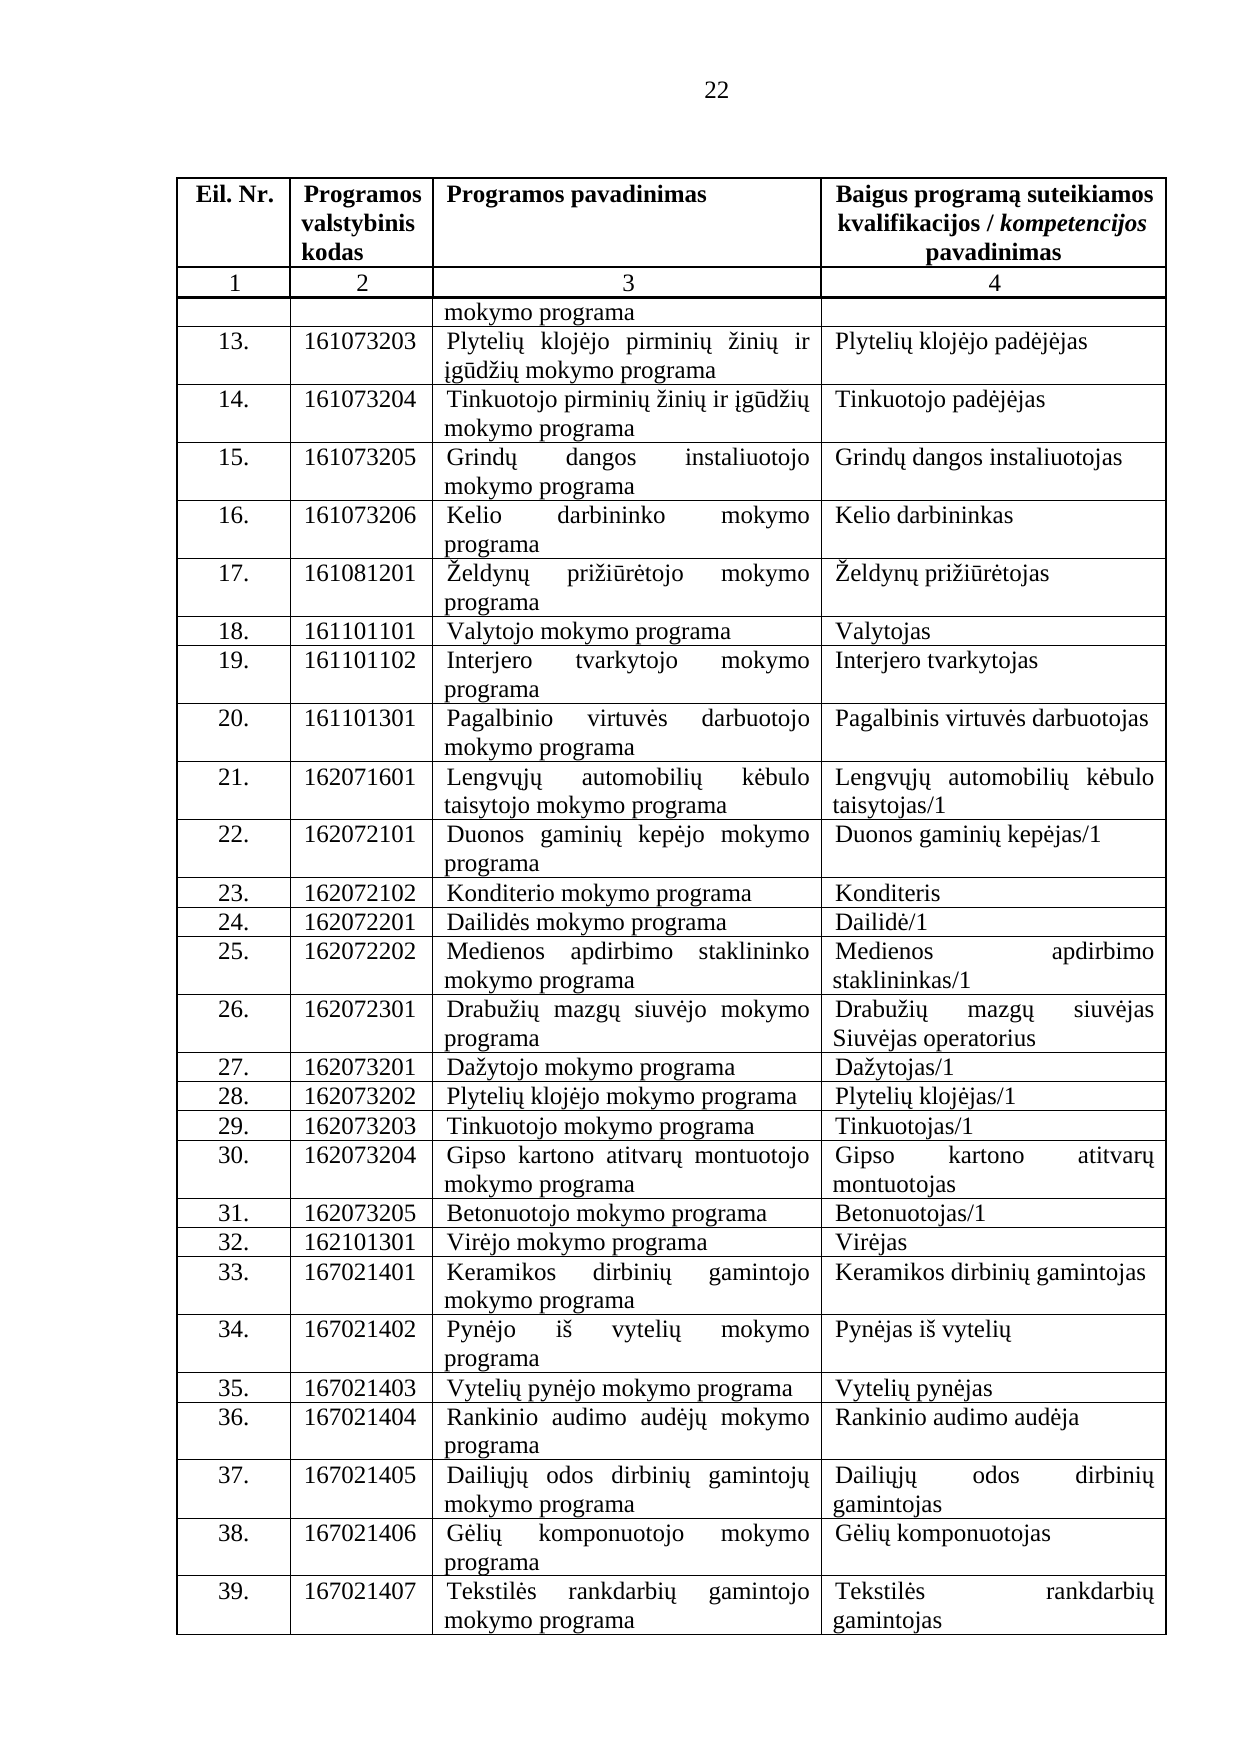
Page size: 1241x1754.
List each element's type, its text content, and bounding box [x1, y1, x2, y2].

table_cell 34. [178, 1315, 290, 1372]
table_cell Dažytojas/1 [822, 1053, 1165, 1081]
table_cell 28. [178, 1082, 290, 1110]
table_cell 18. [178, 617, 290, 645]
table_header Baigus programą suteikiamos kvalifikacijos / kompetencijos pavadinimas [822, 179, 1165, 266]
table_cell Želdynų prižiūrėtojo mokymo programa [433, 559, 821, 616]
table_cell Tinkuotojas/1 [822, 1111, 1165, 1139]
table_cell Dažytojo mokymo programa [433, 1053, 821, 1081]
table_cell 162072101 [291, 820, 432, 877]
table_cell Medienos apdirbimo staklininkas/1 [822, 937, 1165, 994]
table_cell Grindų dangos instaliuotojo mokymo programa [433, 443, 821, 500]
table_cell Konditeris [822, 878, 1165, 906]
table_cell 39. [178, 1576, 290, 1633]
table_cell Vytelių pynėjas [822, 1373, 1165, 1401]
table_cell 3 [434, 268, 820, 296]
table_cell 15. [178, 443, 290, 500]
table_cell 35. [178, 1373, 290, 1401]
table_cell Želdynų prižiūrėtojas [822, 559, 1165, 616]
table_cell Drabužių mazgų siuvėjo mokymo programa [433, 995, 821, 1052]
table_cell 162073203 [291, 1111, 432, 1139]
table_cell Tinkuotojo mokymo programa [433, 1111, 821, 1139]
table_cell 161101101 [291, 617, 432, 645]
table_cell Dailiųjų odos dirbinių gamintojas [822, 1460, 1165, 1517]
table_cell Dailiųjų odos dirbinių gamintojų mokymo programa [433, 1460, 821, 1517]
table_cell 23. [178, 878, 290, 906]
table_cell Rankinio audimo audėja [822, 1403, 1165, 1459]
table_cell 32. [178, 1228, 290, 1256]
table_cell 4 [822, 268, 1165, 296]
table_cell Interjero tvarkytojas [822, 646, 1165, 703]
table_cell 19. [178, 646, 290, 703]
table_cell Gėlių komponuotojas [822, 1519, 1165, 1575]
table_cell Valytojo mokymo programa [433, 617, 821, 645]
table_cell Tinkuotojo pirminių žinių ir įgūdžių mokymo programa [433, 385, 821, 442]
table_cell 161073205 [291, 443, 432, 500]
table_cell Plytelių klojėjo padėjėjas [822, 327, 1165, 384]
table_cell 161101102 [291, 646, 432, 703]
table_cell Valytojas [822, 617, 1165, 645]
table_cell 167021404 [291, 1403, 432, 1459]
table_cell 2 [291, 268, 432, 296]
table_cell Kelio darbininkas [822, 501, 1165, 558]
table_cell 36. [178, 1403, 290, 1459]
table_cell Tinkuotojo padėjėjas [822, 385, 1165, 442]
table_cell 162073205 [291, 1199, 432, 1227]
table_cell Rankinio audimo audėjų mokymo programa [433, 1403, 821, 1459]
table_cell 162073202 [291, 1082, 432, 1110]
table_cell 22. [178, 820, 290, 877]
table_cell 17. [178, 559, 290, 616]
table_cell 1 [178, 268, 289, 296]
table_cell [822, 299, 1165, 326]
table_cell Plytelių klojėjas/1 [822, 1082, 1165, 1110]
table_cell 167021405 [291, 1460, 432, 1517]
table_cell 167021402 [291, 1315, 432, 1372]
table_cell 161073204 [291, 385, 432, 442]
table_cell Betonuotojo mokymo programa [433, 1199, 821, 1227]
table_cell Keramikos dirbinių gamintojas [822, 1257, 1165, 1314]
table_cell 14. [178, 385, 290, 442]
table_cell 162072301 [291, 995, 432, 1052]
table_cell Duonos gaminių kepėjo mokymo programa [433, 820, 821, 877]
table_cell Lengvųjų automobilių kėbulo taisytojas/1 [822, 762, 1165, 819]
table_cell 20. [178, 704, 290, 761]
table_cell Konditerio mokymo programa [433, 878, 821, 906]
table_cell Pagalbinio virtuvės darbuotojo mokymo programa [433, 704, 821, 761]
table_header Programos valstybinis kodas [291, 179, 432, 266]
table_cell 25. [178, 937, 290, 994]
table_cell [291, 299, 432, 326]
table_cell 167021401 [291, 1257, 432, 1314]
table_cell [178, 299, 290, 326]
table_cell Lengvųjų automobilių kėbulo taisytojo mokymo programa [433, 762, 821, 819]
table_cell 162072201 [291, 908, 432, 936]
table_cell Plytelių klojėjo pirminių žinių ir įgūdžių mokymo programa [433, 327, 821, 384]
table_cell 29. [178, 1111, 290, 1139]
table_cell 167021403 [291, 1373, 432, 1401]
table_cell Vytelių pynėjo mokymo programa [433, 1373, 821, 1401]
table_cell mokymo programa [433, 299, 821, 326]
table_cell 33. [178, 1257, 290, 1314]
table_header Programos pavadinimas [434, 179, 820, 266]
table_cell 27. [178, 1053, 290, 1081]
table_cell Gipso kartono atitvarų montuotojo mokymo programa [433, 1141, 821, 1197]
table_cell Virėjo mokymo programa [433, 1228, 821, 1256]
table_cell Dailidė/1 [822, 908, 1165, 936]
table_cell 162073204 [291, 1141, 432, 1197]
table_cell 162072102 [291, 878, 432, 906]
table_cell Plytelių klojėjo mokymo programa [433, 1082, 821, 1110]
table_cell Tekstilės rankdarbių gamintojas [822, 1576, 1165, 1633]
table_cell 161101301 [291, 704, 432, 761]
table_cell Kelio darbininko mokymo programa [433, 501, 821, 558]
table_cell 162072202 [291, 937, 432, 994]
table_cell 37. [178, 1460, 290, 1517]
table_cell 162073201 [291, 1053, 432, 1081]
table_cell Gipso kartono atitvarų montuotojas [822, 1141, 1165, 1197]
table_cell 26. [178, 995, 290, 1052]
table_cell 30. [178, 1141, 290, 1197]
table_header Eil. Nr. [178, 179, 289, 266]
table_cell Gėlių komponuotojo mokymo programa [433, 1519, 821, 1575]
table_cell 38. [178, 1519, 290, 1575]
table_cell Pagalbinis virtuvės darbuotojas [822, 704, 1165, 761]
table_cell Drabužių mazgų siuvėjas Siuvėjas operatorius [822, 995, 1165, 1052]
table_cell Pynėjas iš vytelių [822, 1315, 1165, 1372]
table_cell 31. [178, 1199, 290, 1227]
table_cell 161073203 [291, 327, 432, 384]
table_cell Dailidės mokymo programa [433, 908, 821, 936]
table_cell 161073206 [291, 501, 432, 558]
table_cell Pynėjo iš vytelių mokymo programa [433, 1315, 821, 1372]
table_cell 162071601 [291, 762, 432, 819]
table_cell Keramikos dirbinių gamintojo mokymo programa [433, 1257, 821, 1314]
table_cell 162101301 [291, 1228, 432, 1256]
table_cell 161081201 [291, 559, 432, 616]
table_cell 13. [178, 327, 290, 384]
table_cell Virėjas [822, 1228, 1165, 1256]
table_cell 24. [178, 908, 290, 936]
table_cell 167021407 [291, 1576, 432, 1633]
table_cell 21. [178, 762, 290, 819]
table_cell Grindų dangos instaliuotojas [822, 443, 1165, 500]
table_cell Medienos apdirbimo staklininko mokymo programa [433, 937, 821, 994]
table_cell 16. [178, 501, 290, 558]
table_cell 167021406 [291, 1519, 432, 1575]
table_cell Duonos gaminių kepėjas/1 [822, 820, 1165, 877]
table_cell Betonuotojas/1 [822, 1199, 1165, 1227]
table_cell Interjero tvarkytojo mokymo programa [433, 646, 821, 703]
table_cell Tekstilės rankdarbių gamintojo mokymo programa [433, 1576, 821, 1633]
